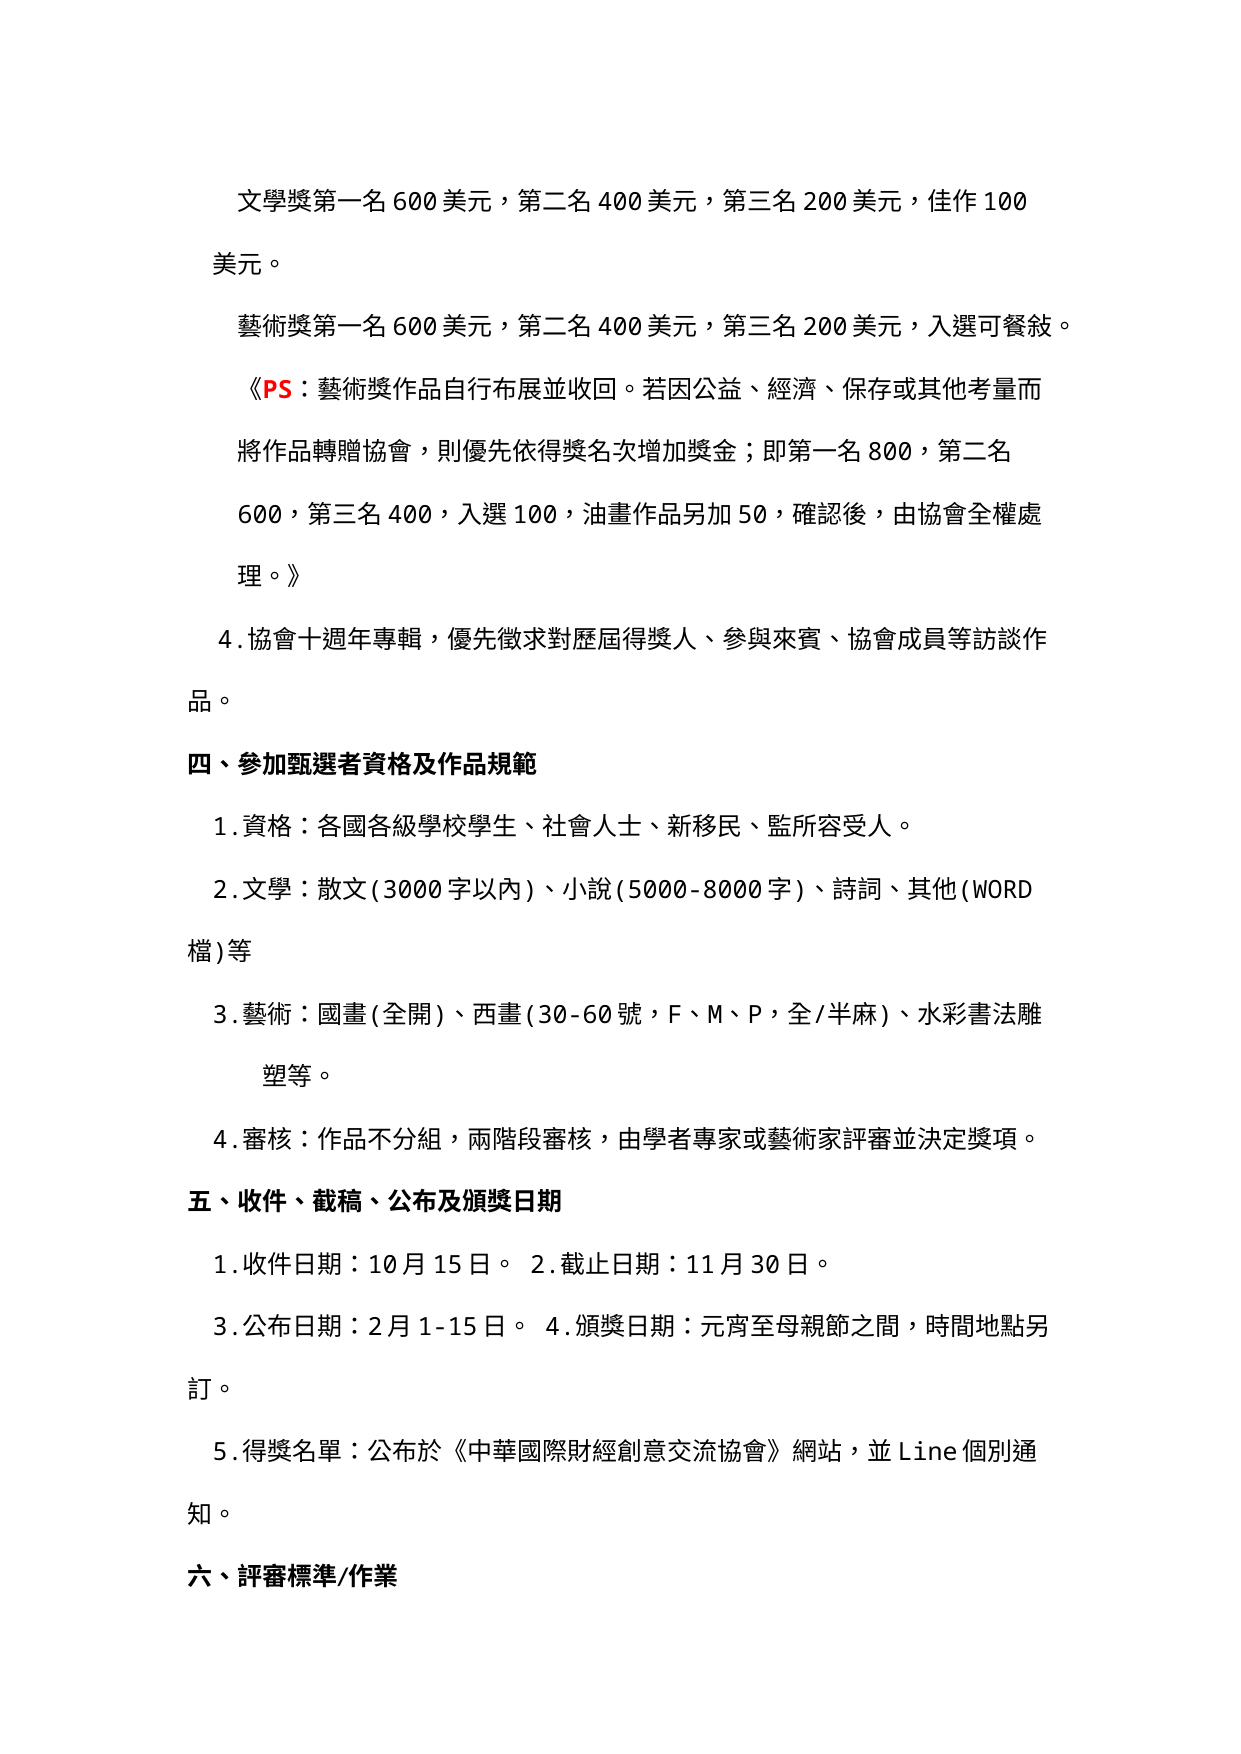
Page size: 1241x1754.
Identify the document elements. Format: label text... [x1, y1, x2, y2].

text 2.文學：散文(3000字以內)、小說(5000-8000字)、詩詞、其他(WORD檔)等 [187, 846, 1053, 971]
text 藝術獎第一名600美元，第二名400美元，第三名200美元，入選可餐敍。 [212, 283, 1053, 346]
text 5.得獎名單：公布於《中華國際財經創意交流協會》網站，並Line個別通知。 [187, 1408, 1053, 1533]
text 1.資格：各國各級學校學生、社會人士、新移民、監所容受人。 [212, 783, 1053, 846]
text 四、參加甄選者資格及作品規範 [187, 721, 1053, 783]
text 4.審核：作品不分組，兩階段審核，由學者專家或藝術家評審並決定獎項。 [187, 1096, 1053, 1158]
text 五、收件、截稿、公布及頒獎日期 [187, 1158, 1053, 1221]
text 文學獎第一名600美元，第二名400美元，第三名200美元，佳作100美元。 [212, 158, 1053, 283]
text 3.公布日期：2月1-15日。 4.頒獎日期：元宵至母親節之間，時間地點另訂。 [187, 1283, 1053, 1408]
text 1.收件日期：10月15日。 2.截止日期：11月30日。 [187, 1221, 1053, 1283]
text 六、評審標準/作業 [187, 1533, 1053, 1596]
text 4.協會十週年專輯，優先徵求對歷屆得獎人、參與來賓、協會成員等訪談作品。 [187, 596, 1053, 721]
text 3.藝術：國畫(全開)、西畫(30-60號，F、M、P，全/半麻)、水彩書法雕塑等。 [212, 971, 1053, 1096]
text 《PS：藝術獎作品自行布展並收回。若因公益、經濟、保存或其他考量而將作品轉贈協會，則優先依得獎名次增加獎金；即第一名800，第二名600，第三名400，入選100，油畫作品另加50，確認後，由協會全權處理。》 [237, 346, 1053, 596]
